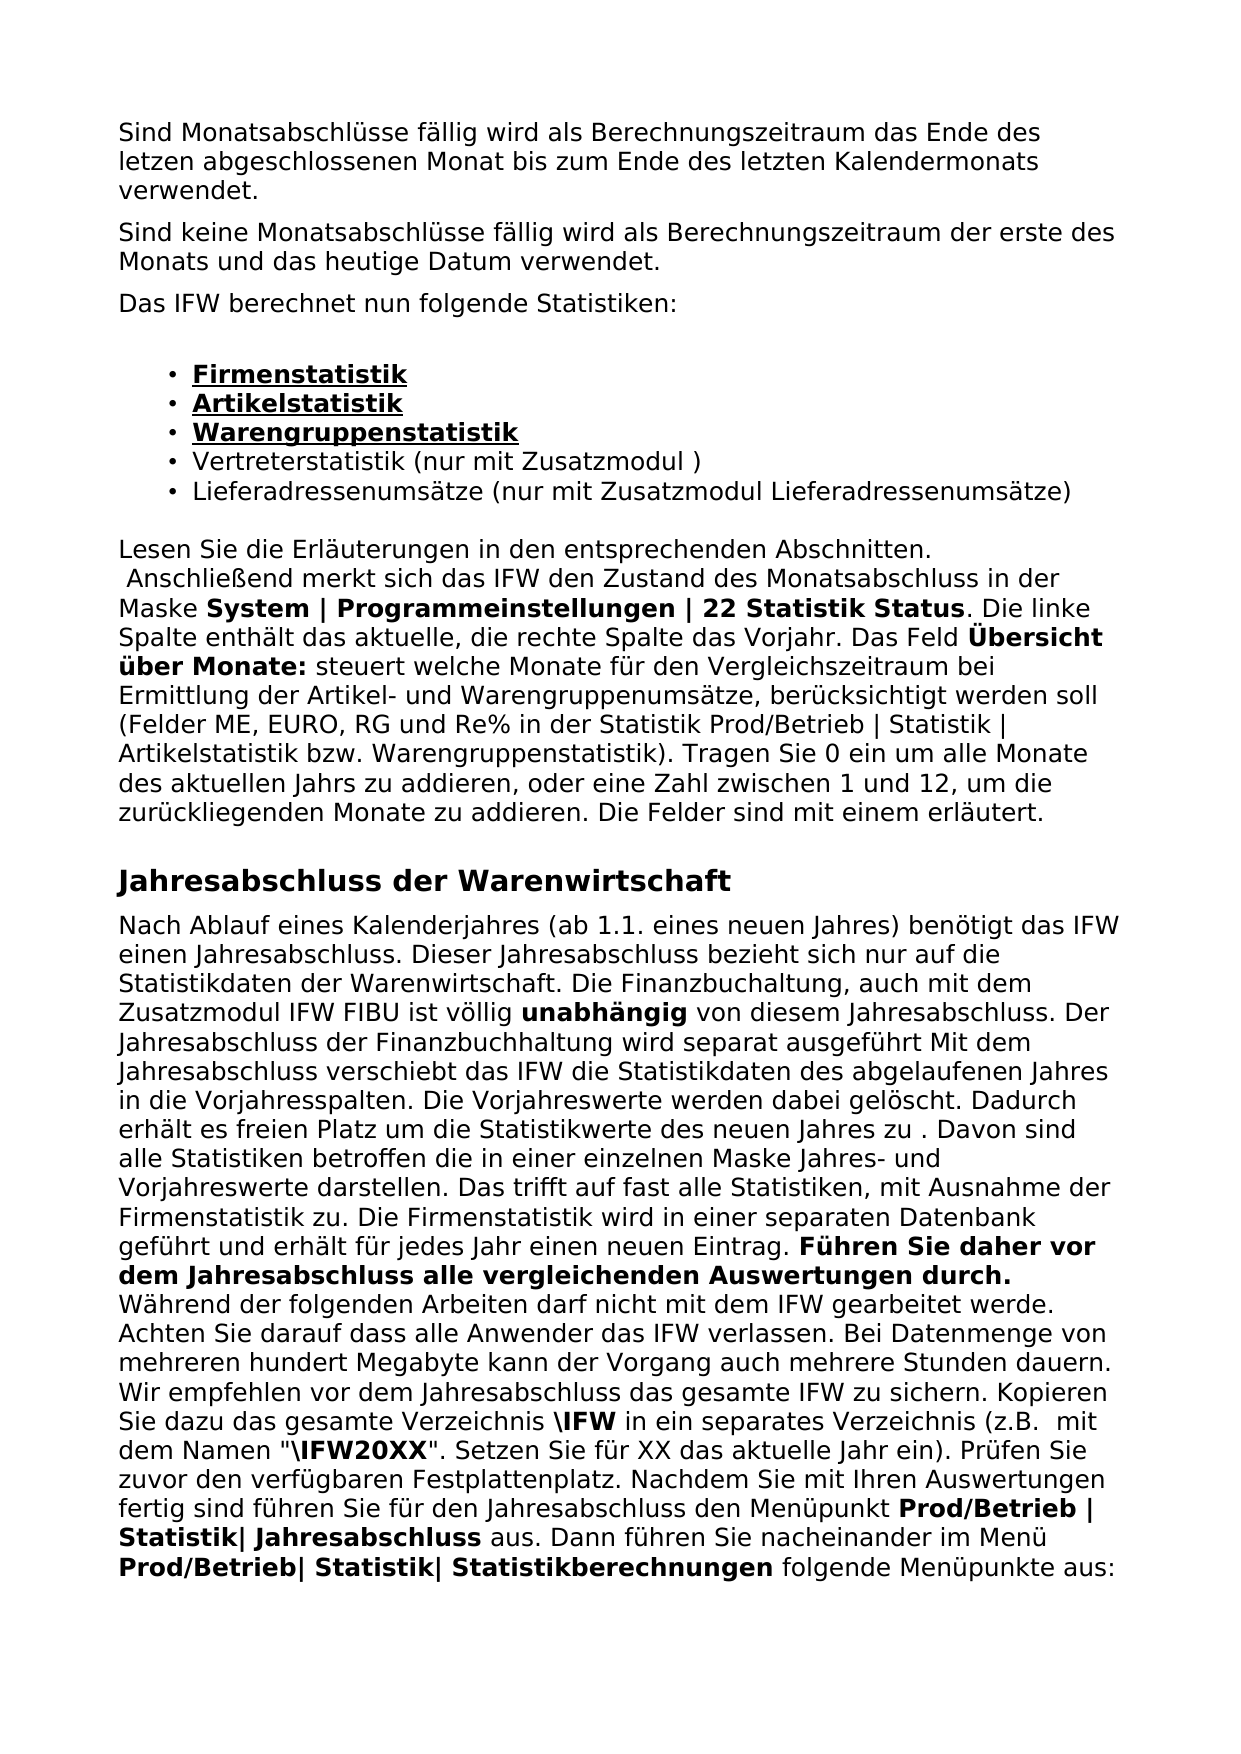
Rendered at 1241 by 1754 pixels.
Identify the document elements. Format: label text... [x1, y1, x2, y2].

list Lieferadressenumsätze (nur mit Zusatzmodul Lieferadressenumsätze) [177, 477, 1122, 506]
text Sind Monatsabschlüsse fällig wird als Berechnungszeitraum das Ende des letzen abgeschlossenen Monat bis zum Ende des letzten Kalendermonats verwendet. [118, 118, 1122, 206]
list Vertreterstatistik (nur mit Zusatzmodul ) [177, 448, 1122, 477]
subtitle Jahresabschluss der Warenwirtschaft [118, 864, 1122, 898]
text Nach Ablauf eines Kalenderjahres (ab 1.1. eines neuen Jahres) benötigt das IFW einen Jahresabschluss. Dieser Jahresabschluss bezieht sich nur auf die Statistikdaten der Warenwirtschaft. Die Finanzbuchaltung, auch mit dem Zusatzmodul IFW FIBU ist völlig unabhängig von diesem Jahresabschluss. Der Jahresabschluss der Finanzbuchhaltung wird separat ausgeführt Mit dem Jahresabschluss verschiebt das IFW die Statistikdaten des abgelaufenen Jahres in die Vorjahresspalten. Die Vorjahreswerte werden dabei gelöscht. Dadurch erhält es freien Platz um die Statistikwerte des neuen Jahres zu . Davon sind alle Statistiken betroffen die in einer einzelnen Maske Jahres- und Vorjahreswerte darstellen. Das trifft auf fast alle Statistiken, mit Ausnahme der Firmenstatistik zu. Die Firmenstatistik wird in einer separaten Datenbank geführt und erhält für jedes Jahr einen neuen Eintrag. Führen Sie daher vor dem Jahresabschluss alle vergleichenden Auswertungen durch. Während der folgenden Arbeiten darf nicht mit dem IFW gearbeitet werde. Achten Sie darauf dass alle Anwender das IFW verlassen. Bei Datenmenge von mehreren hundert Megabyte kann der Vorgang auch mehrere Stunden dauern. Wir empfehlen vor dem Jahresabschluss das gesamte IFW zu sichern. Kopieren Sie dazu das gesamte Verzeichnis \IFW in ein separates Verzeichnis (z.B. mit dem Namen "\IFW20XX". Setzen Sie für XX das aktuelle Jahr ein). Prüfen Sie zuvor den verfügbaren Festplattenplatz. Nachdem Sie mit Ihren Auswertungen fertig sind führen Sie für den Jahresabschluss den Menüpunkt Prod/Betrieb | Statistik| Jahresabschluss aus. Dann führen Sie nacheinander im Menü Prod/Betrieb| Statistik| Statistikberechnungen folgende Menüpunkte aus: [118, 911, 1122, 1582]
text Sind keine Monatsabschlüsse fällig wird als Berechnungszeitraum der erste des Monats und das heutige Datum verwendet. [118, 218, 1122, 276]
list Warengruppenstatistik [177, 418, 1122, 448]
text Das IFW berechnet nun folgende Statistiken: [118, 289, 1122, 318]
list Artikelstatistik [177, 389, 1122, 418]
text Lesen Sie die Erläuterungen in den entsprechenden Abschnitten. Anschließend merkt sich das IFW den Zustand des Monatsabschluss in der Maske System | Programmeinstellungen | 22 Statistik Status. Die linke Spalte enthält das aktuelle, die rechte Spalte das Vorjahr. Das Feld Übersicht über Monate: steuert welche Monate für den Vergleichszeitraum bei Ermittlung der Artikel- und Warengruppenumsätze, berücksichtigt werden soll (Felder ME, EURO, RG und Re% in der Statistik Prod/Betrieb | Statistik | Artikelstatistik bzw. Warengruppenstatistik). Tragen Sie 0 ein um alle Monate des aktuellen Jahrs zu addieren, oder eine Zahl zwischen 1 und 12, um die zurückliegenden Monate zu addieren. Die Felder sind mit einem erläutert. [118, 535, 1122, 827]
list Firmenstatistik [177, 360, 1122, 389]
